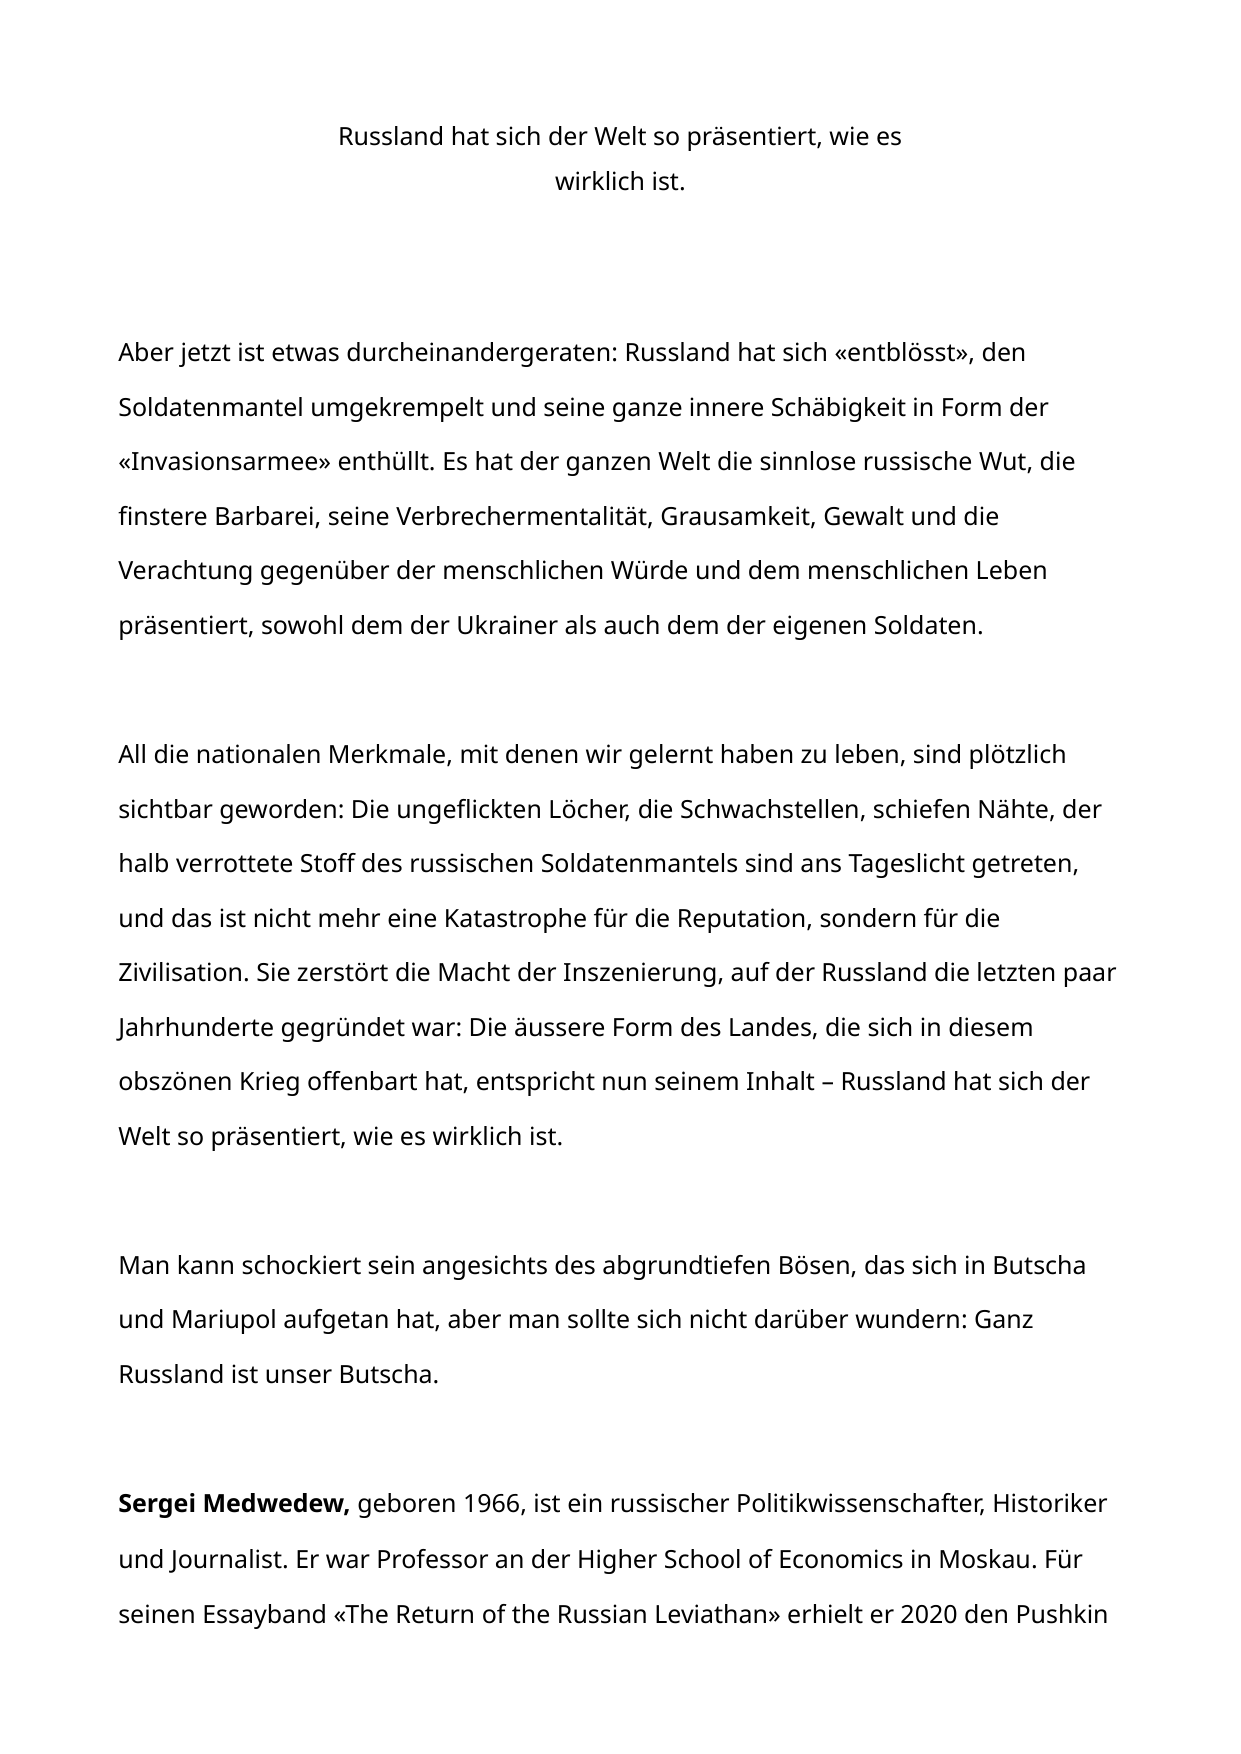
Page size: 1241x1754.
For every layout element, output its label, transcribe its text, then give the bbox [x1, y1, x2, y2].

text Aber jetzt ist etwas durcheinandergeraten: Russland hat sich «entblösst», den Soldatenmantel umgekrempelt und seine ganze innere Schäbigkeit in Form der «Invasionsarmee» enthüllt. Es hat der ganzen Welt die sinnlose russische Wut, die finstere Barbarei, seine Verbrechermentalität, Grausamkeit, Gewalt und die Verachtung gegenüber der menschlichen Würde und dem menschlichen Leben präsentiert, sowohl dem der Ukrainer als auch dem der eigenen Soldaten. [118, 335, 1122, 641]
text Sergei Medwedew, geboren 1966, ist ein russischer Politikwissenschafter, Historiker und Journalist. Er war Professor an der Higher School of Economics in Moskau. Für seinen Essayband «The Return of the Russian Leviathan» erhielt er 2020 den Pushkin [118, 1486, 1122, 1630]
text Man kann schockiert sein angesichts des abgrundtiefen Bösen, das sich in Butscha und Mariupol aufgetan hat, aber man sollte sich nicht darüber wundern: Ganz Russland ist unser Butscha. [118, 1248, 1122, 1391]
text All die nationalen Merkmale, mit denen wir gelernt haben zu leben, sind plötzlich sichtbar geworden: Die ungeflickten Löcher, die Schwachstellen, schiefen Nähte, der halb verrottete Stoff des russischen Soldatenmantels sind ans Tageslicht getreten, und das ist nicht mehr eine Katastrophe für die Reputation, sondern für die Zivilisation. Sie zerstört die Macht der Inszenierung, auf der Russland die letzten paar Jahrhunderte gegründet war: Die äussere Form des Landes, die sich in diesem obszönen Krieg offenbart hat, entspricht nun seinem Inhalt – Russland hat sich der Welt so präsentiert, wie es wirklich ist. [118, 737, 1122, 1152]
text Russland hat sich der Welt so präsentiert, wie es wirklich ist. [302, 118, 938, 198]
